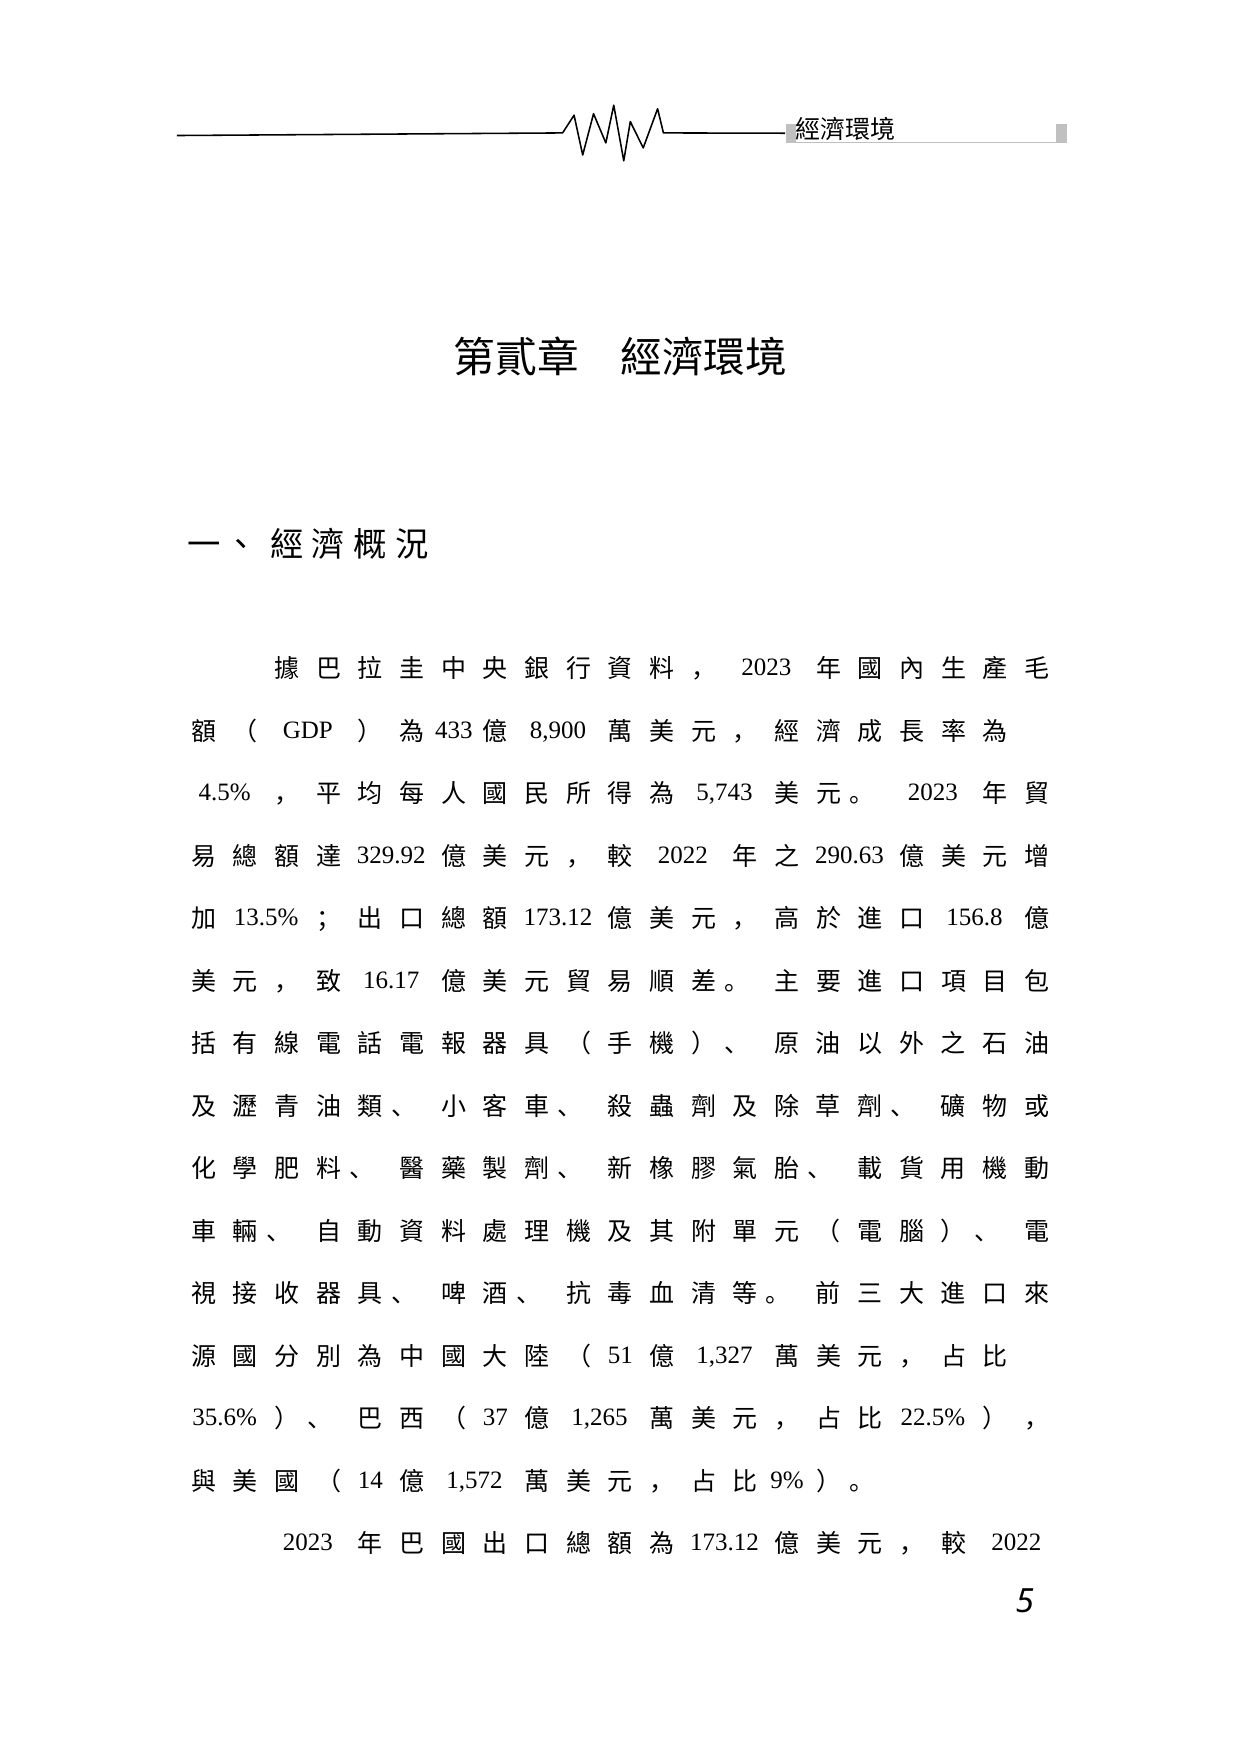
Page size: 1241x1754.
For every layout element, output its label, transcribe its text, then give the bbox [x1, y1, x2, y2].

text 2023年巴國出口總額為173.12億美元，較2022 [183, 1500, 1058, 1563]
text 第貳章 經濟環境 [183, 313, 1058, 375]
text 一、經濟概況 [183, 500, 1058, 563]
text 據巴拉圭中央銀行資料，2023年國內生產毛額（GDP）為433億8,900萬美元，經濟成長率為4.5%，平均每人國民所得為5,743美元。2023年貿易總額達329.92億美元，較2022年之290.63億美元增加13.5%；出口總額173.12億美元，高於進口156.8億美元，致16.17億美元貿易順差。主要進口項目包括有線電話電報器具（手機）、原油以外之石油及瀝青油類、小客車、殺蟲劑及除草劑、礦物或化學肥料、醫藥製劑、新橡膠氣胎、載貨用機動車輛、自動資料處理機及其附單元（電腦）、電視接收器具、啤酒、抗毒血清等。前三大進口來源國分別為中國大陸（51億1,327萬美元，占比35.6%）、巴西（37億1,265萬美元，占比22.5%），與美國（14億1,572萬美元，占比9%）。 [183, 625, 1058, 1500]
